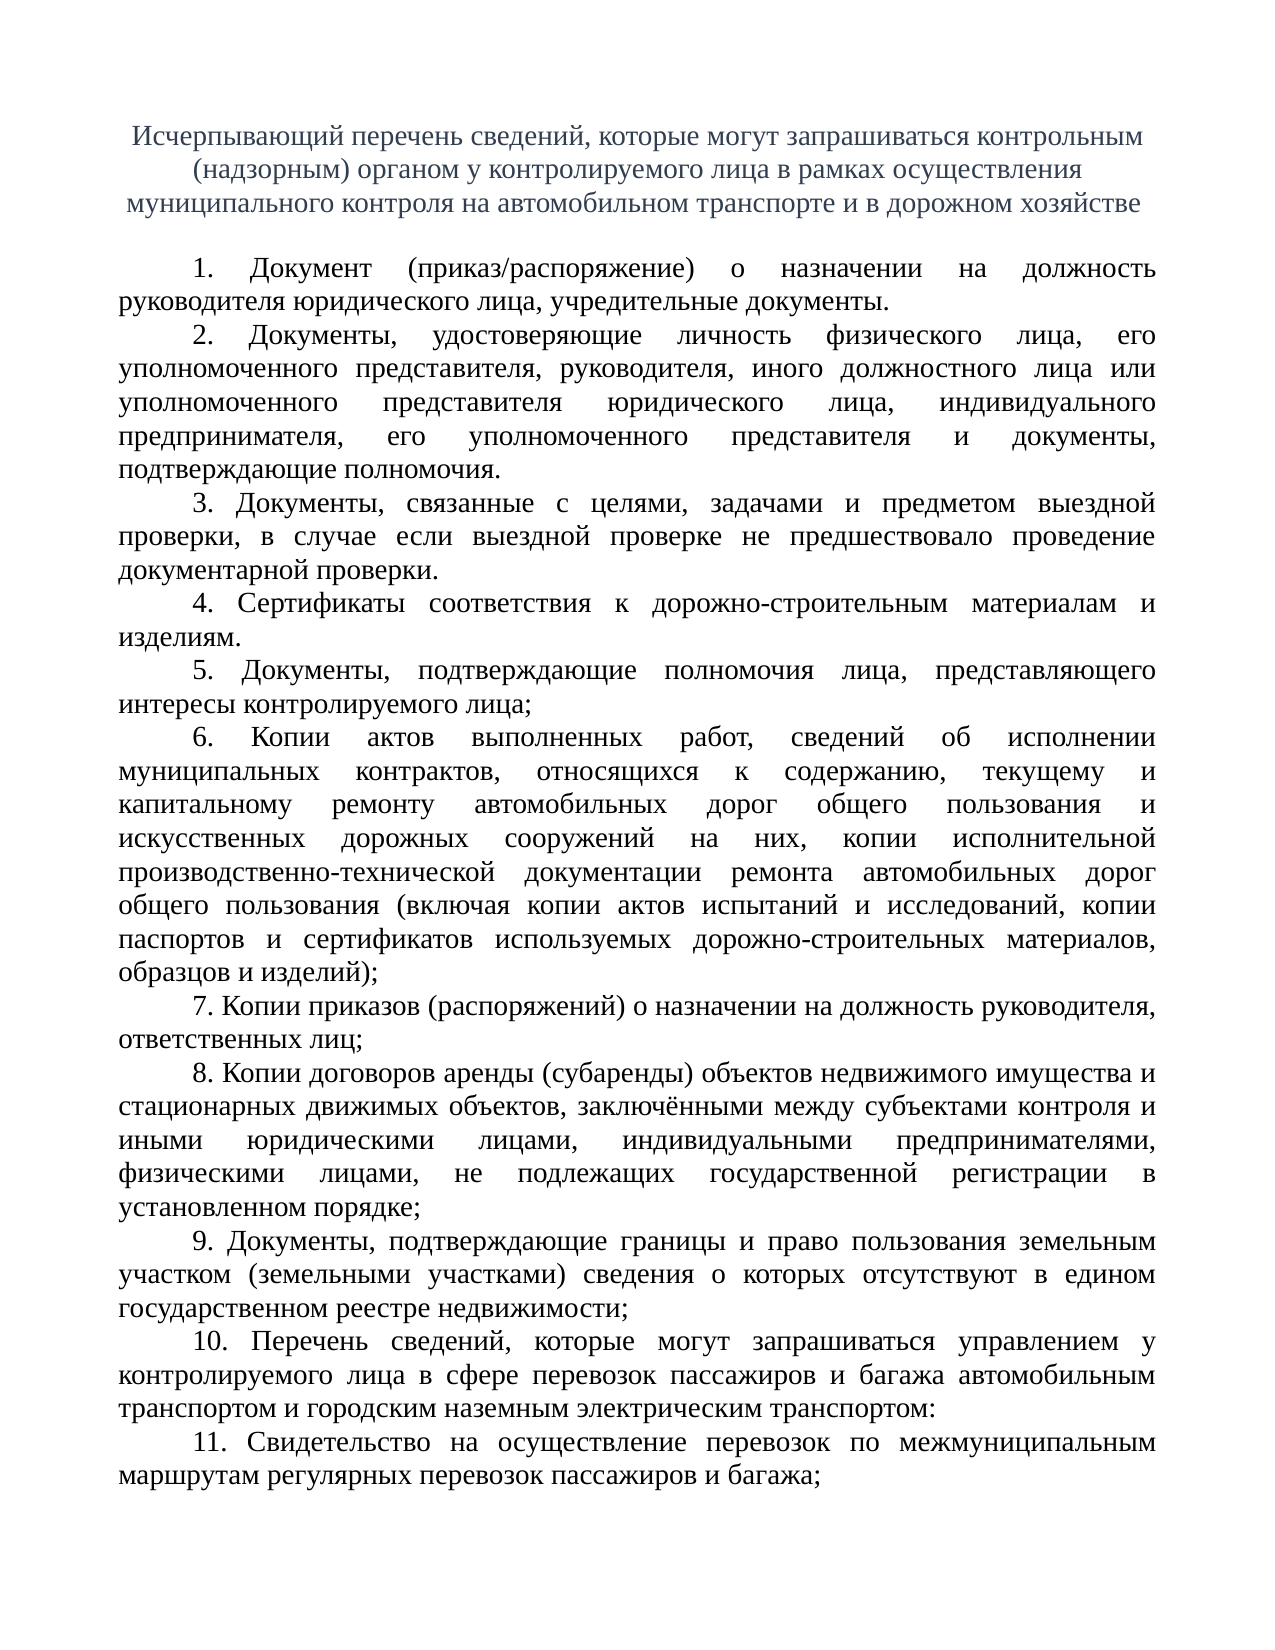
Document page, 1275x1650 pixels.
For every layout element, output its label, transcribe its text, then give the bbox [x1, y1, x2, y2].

text 10. Перечень сведений, которые могут запрашиваться управлением у контролируемого лица в сфере перевозок пассажиров и багажа автомобильным транспортом и городским наземным электрическим транспортом: [118, 1323, 1157, 1424]
text 11. Свидетельство на осуществление перевозок по межмуниципальным маршрутам регулярных перевозок пассажиров и багажа; [118, 1424, 1157, 1491]
text 9. Документы, подтверждающие границы и право пользования земельным участком (земельными участками) сведения о которых отсутствуют в едином государственном реестре недвижимости; [118, 1223, 1157, 1323]
text 3. Документы, связанные с целями, задачами и предметом выездной проверки, в случае если выездной проверке не предшествовало проведение документарной проверки. [118, 485, 1157, 585]
text 7. Копии приказов (распоряжений) о назначении на должность руководителя, ответственных лиц; [118, 988, 1157, 1055]
text 1. Документ (приказ/распоряжение) о назначении на должность руководителя юридического лица, учредительные документы. [118, 250, 1157, 317]
text 2. Документы, удостоверяющие личность физического лица, его уполномоченного представителя, руководителя, иного должностного лица или уполномоченного представителя юридического лица, индивидуального предпринимателя, его уполномоченного представителя и документы, подтверждающие полномочия. [118, 317, 1157, 485]
text 5. Документы, подтверждающие полномочия лица, представляющего интересы контролируемого лица; [118, 652, 1157, 719]
text Исчерпывающий перечень сведений, которые могут запрашиваться контрольным (надзорным) органом у контролируемого лица в рамках осуществления муниципального контроля на автомобильном транспорте и в дорожном хозяйстве [118, 118, 1157, 219]
text 8. Копии договоров аренды (субаренды) объектов недвижимого имущества и стационарных движимых объектов, заключёнными между субъектами контроля и иными юридическими лицами, индивидуальными предпринимателями, физическими лицами, не подлежащих государственной регистрации в установленном порядке; [118, 1055, 1157, 1223]
text 6. Копии актов выполненных работ, сведений об исполнении муниципальных контрактов, относящихся к содержанию, текущему и капитальному ремонту автомобильных дорог общего пользования и искусственных дорожных сооружений на них, копии исполнительной производственно-технической документации ремонта автомобильных дорог общего пользования (включая копии актов испытаний и исследований, копии паспортов и сертификатов используемых дорожно-строительных материалов, образцов и изделий); [118, 719, 1157, 988]
text 4. Сертификаты соответствия к дорожно-строительным материалам и изделиям. [118, 585, 1157, 652]
